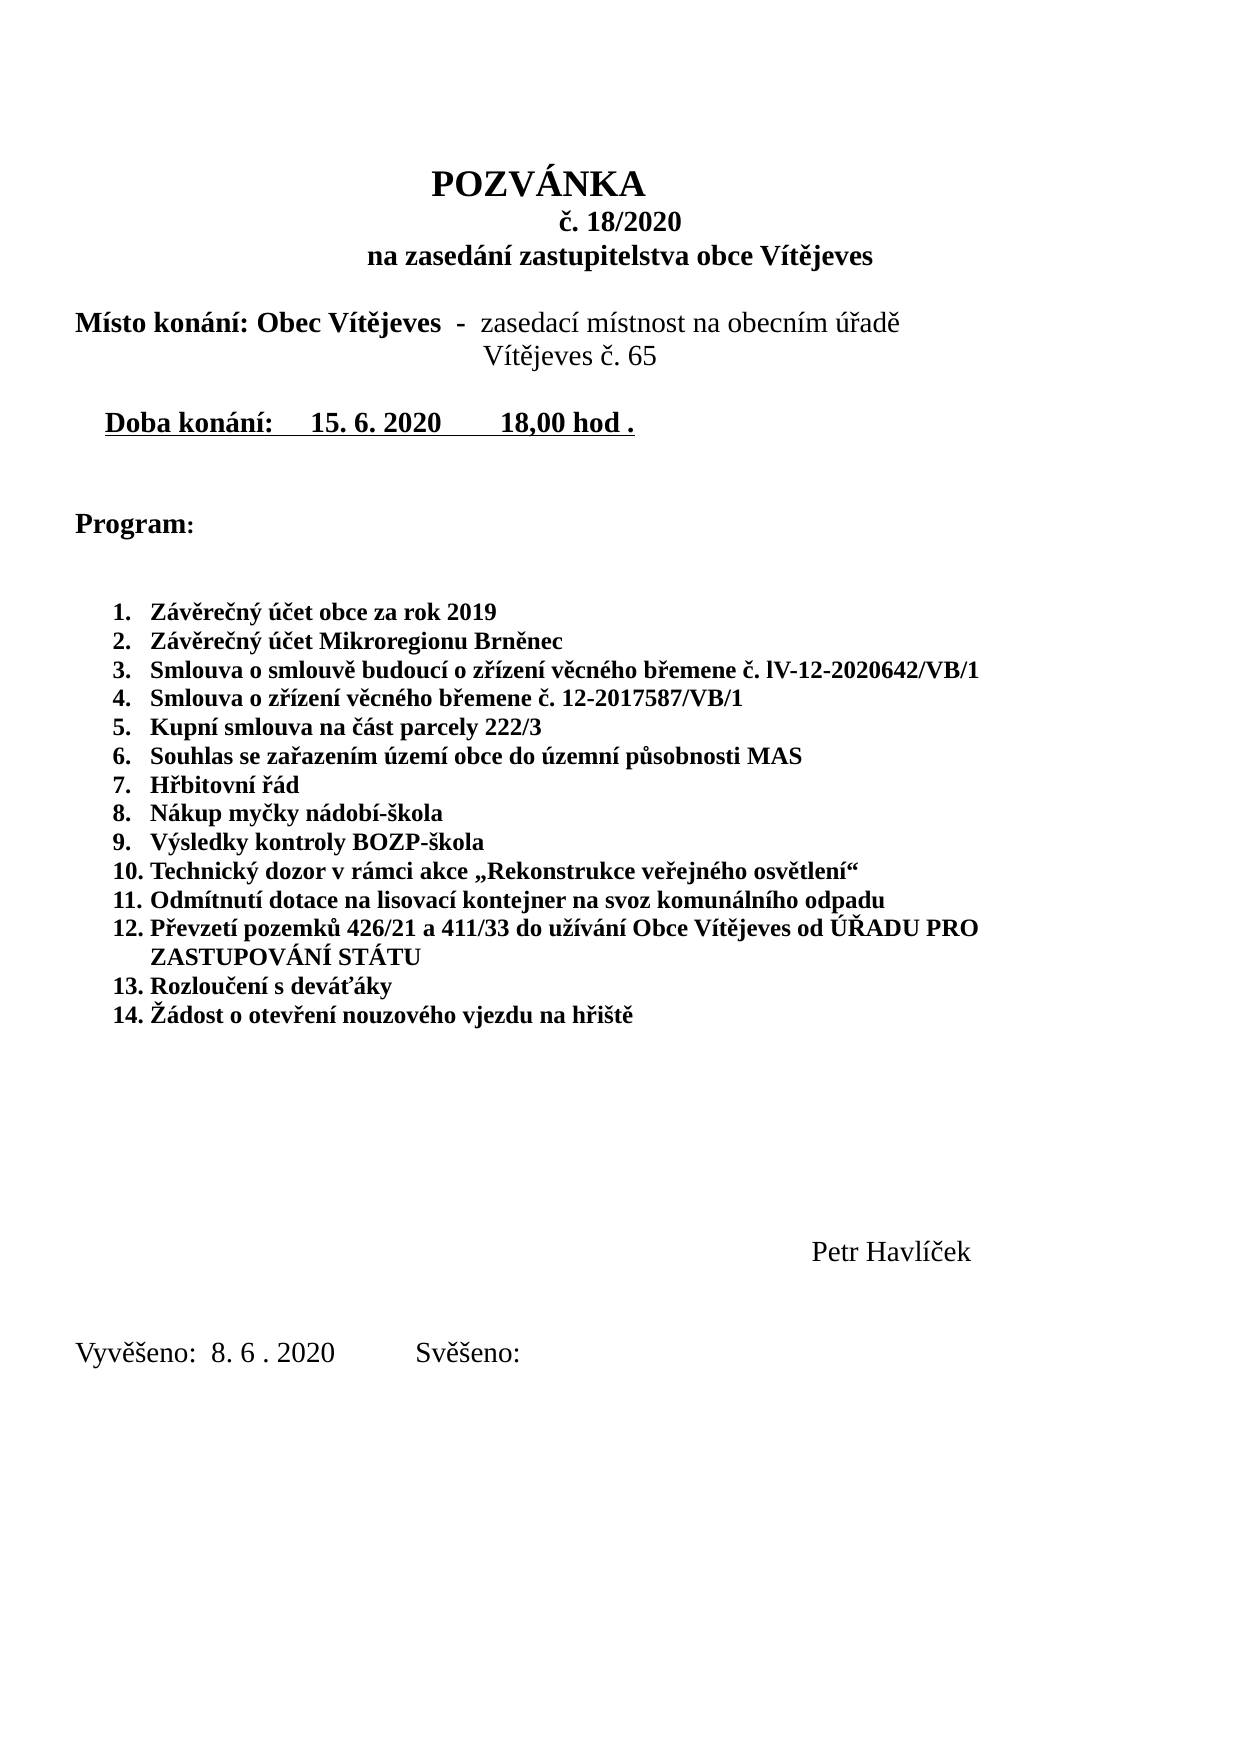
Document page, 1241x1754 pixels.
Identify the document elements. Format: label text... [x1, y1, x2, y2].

list Závěrečný účet obce za rok 2019 [112, 597, 1165, 626]
text č. 18/2020 [75, 204, 1165, 238]
text Vyvěšeno: 8. 6 . 2020 Svěšeno: [75, 1335, 1165, 1369]
list Výsledky kontroly BOZP-škola [112, 827, 1165, 856]
text Místo konání: Obec Vítějeves - zasedací místnost na obecním úřadě [75, 305, 1165, 338]
text Doba konání: 15. 6. 2020 18,00 hod . [104, 406, 1165, 439]
text na zasedání zastupitelstva obce Vítějeves [75, 238, 1165, 271]
list Technický dozor v rámci akce „Rekonstrukce veřejného osvětlení“ [112, 856, 1165, 885]
list Souhlas se zařazením území obce do územní působnosti MAS [112, 741, 1165, 770]
text POZVÁNKA [75, 161, 1165, 204]
list Smlouva o zřízení věcného břemene č. 12-2017587/VB/1 [112, 683, 1165, 712]
list Závěrečný účet Mikroregionu Brněnec [112, 626, 1165, 655]
text Petr Havlíček [75, 1234, 1165, 1268]
list Žádost o otevření nouzového vjezdu na hřiště [112, 1000, 1165, 1028]
list Kupní smlouva na část parcely 222/3 [112, 712, 1165, 741]
list Hřbitovní řád [112, 770, 1165, 798]
list Nákup myčky nádobí-škola [112, 798, 1165, 827]
text Program: [75, 506, 1165, 540]
list Smlouva o smlouvě budoucí o zřízení věcného břemene č. lV-12-2020642/VB/1 [112, 655, 1165, 683]
list Odmítnutí dotace na lisovací kontejner na svoz komunálního odpadu [112, 885, 1165, 913]
text Vítějeves č. 65 [75, 338, 1165, 372]
list Převzetí pozemků 426/21 a 411/33 do užívání Obce Vítějeves od ÚŘADU PRO ZASTUPOVÁNÍ STÁTU [112, 913, 1165, 971]
list Rozloučení s deváťáky [112, 971, 1165, 1000]
